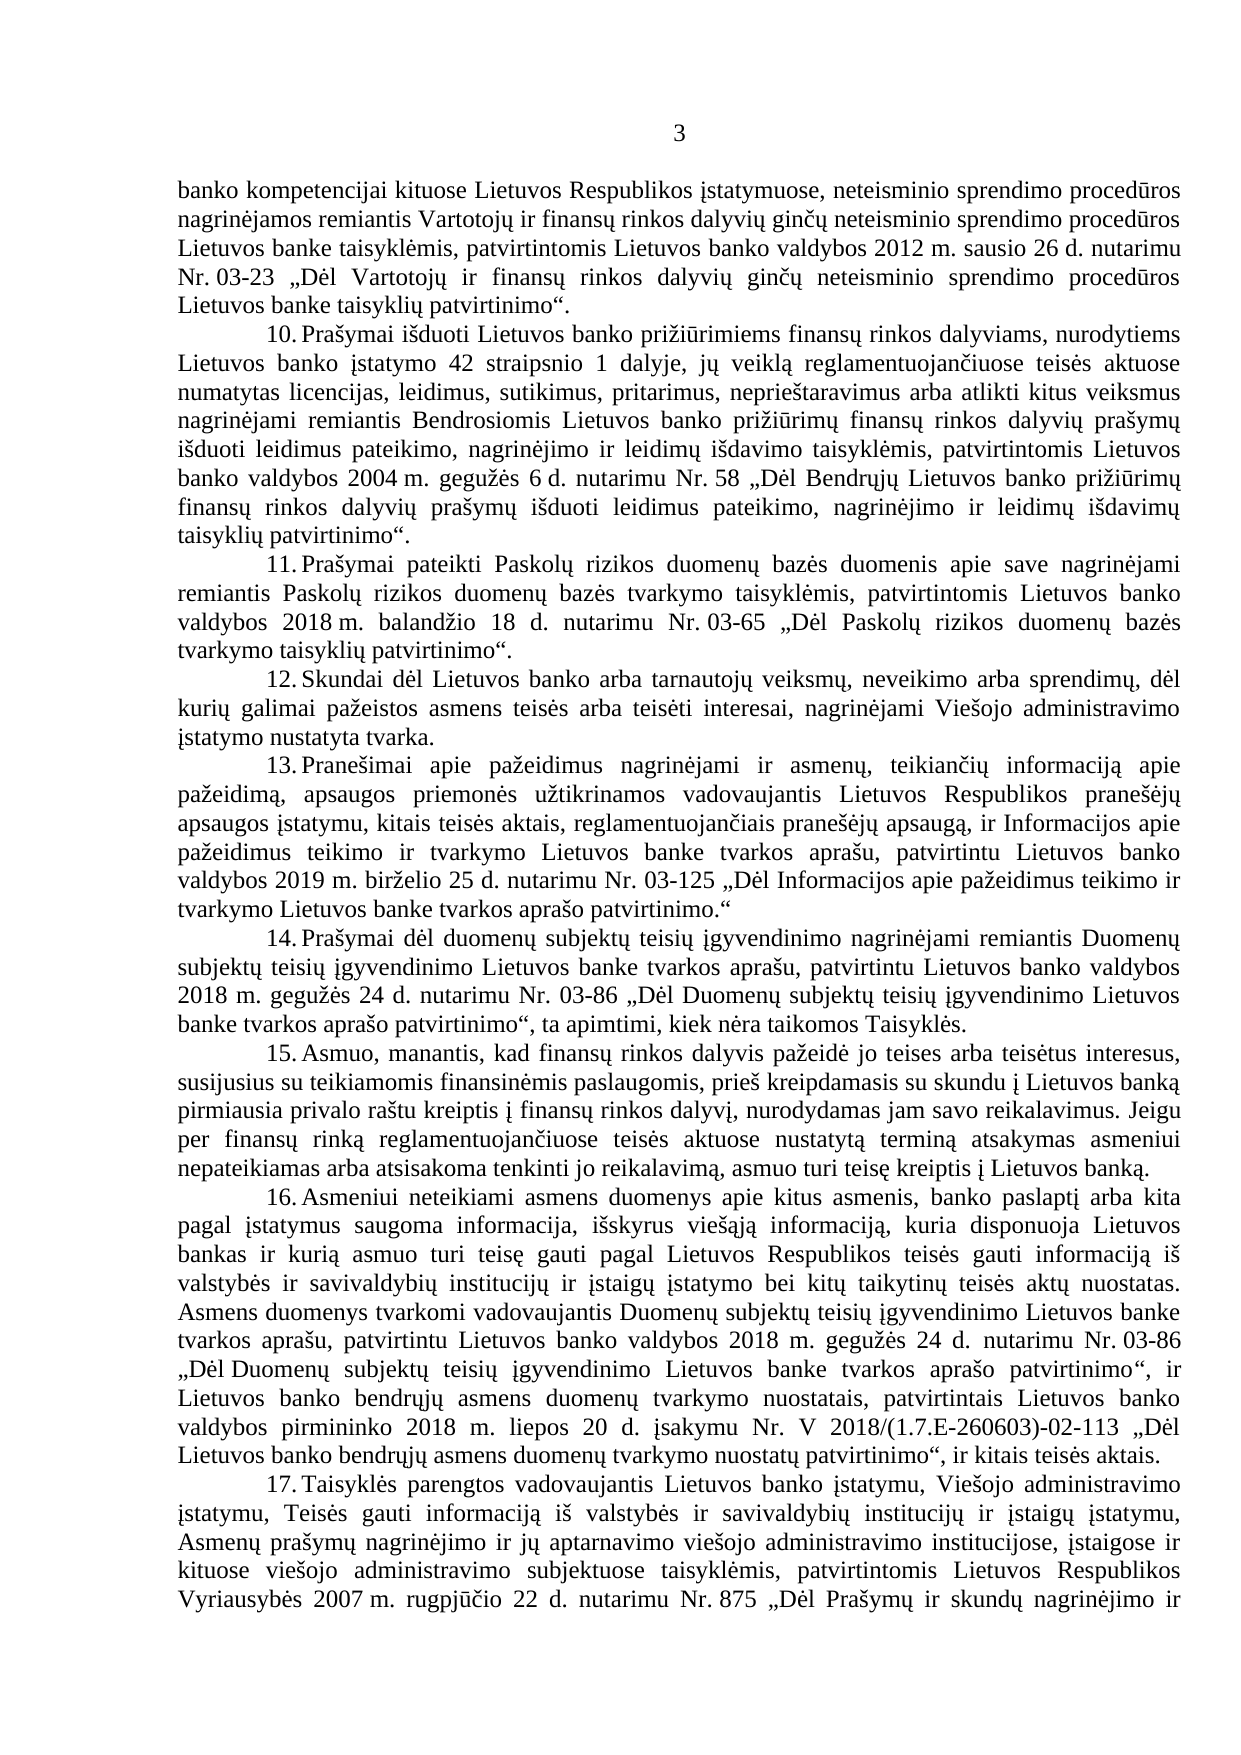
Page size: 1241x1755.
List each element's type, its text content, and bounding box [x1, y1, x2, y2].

text 14. Prašymai dėl duomenų subjektų teisių įgyvendinimo nagrinėjami remiantis Duomenų subjektų teisių įgyvendinimo Lietuvos banke tvarkos aprašu, patvirtintu Lietuvos banko valdybos 2018 m. gegužės 24 d. nutarimu Nr. 03-86 „Dėl Duomenų subjektų teisių įgyvendinimo Lietuvos banke tvarkos aprašo patvirtinimo“, ta apimtimi, kiek nėra taikomos Taisyklės. [177, 923, 1181, 1038]
text 10. Prašymai išduoti Lietuvos banko prižiūrimiems finansų rinkos dalyviams, nurodytiems Lietuvos banko įstatymo 42 straipsnio 1 dalyje, jų veiklą reglamentuojančiuose teisės aktuose numatytas licencijas, leidimus, sutikimus, pritarimus, neprieštaravimus arba atlikti kitus veiksmus nagrinėjami remiantis Bendrosiomis Lietuvos banko prižiūrimų finansų rinkos dalyvių prašymų išduoti leidimus pateikimo, nagrinėjimo ir leidimų išdavimo taisyklėmis, patvirtintomis Lietuvos banko valdybos 2004 m. gegužės 6 d. nutarimu Nr. 58 „Dėl Bendrųjų Lietuvos banko prižiūrimų finansų rinkos dalyvių prašymų išduoti leidimus pateikimo, nagrinėjimo ir leidimų išdavimų taisyklių patvirtinimo“. [177, 319, 1181, 549]
text 12. Skundai dėl Lietuvos banko arba tarnautojų veiksmų, neveikimo arba sprendimų, dėl kurių galimai pažeistos asmens teisės arba teisėti interesai, nagrinėjami Viešojo administravimo įstatymo nustatyta tvarka. [177, 664, 1181, 751]
text 13. Pranešimai apie pažeidimus nagrinėjami ir asmenų, teikiančių informaciją apie pažeidimą, apsaugos priemonės užtikrinamos vadovaujantis Lietuvos Respublikos pranešėjų apsaugos įstatymu, kitais teisės aktais, reglamentuojančiais pranešėjų apsaugą, ir Informacijos apie pažeidimus teikimo ir tvarkymo Lietuvos banke tvarkos aprašu, patvirtintu Lietuvos banko valdybos 2019 m. birželio 25 d. nutarimu Nr. 03-125 „Dėl Informacijos apie pažeidimus teikimo ir tvarkymo Lietuvos banke tvarkos aprašo patvirtinimo.“ [177, 751, 1181, 923]
text 11. Prašymai pateikti Paskolų rizikos duomenų bazės duomenis apie save nagrinėjami remiantis Paskolų rizikos duomenų bazės tvarkymo taisyklėmis, patvirtintomis Lietuvos banko valdybos 2018 m. balandžio 18 d. nutarimu Nr. 03-65 „Dėl Paskolų rizikos duomenų bazės tvarkymo taisyklių patvirtinimo“. [177, 549, 1181, 664]
text banko kompetencijai kituose Lietuvos Respublikos įstatymuose, neteisminio sprendimo procedūros nagrinėjamos remiantis Vartotojų ir finansų rinkos dalyvių ginčų neteisminio sprendimo procedūros Lietuvos banke taisyklėmis, patvirtintomis Lietuvos banko valdybos 2012 m. sausio 26 d. nutarimu Nr. 03-23 „Dėl Vartotojų ir finansų rinkos dalyvių ginčų neteisminio sprendimo procedūros Lietuvos banke taisyklių patvirtinimo“. [177, 176, 1181, 319]
text 16. Asmeniui neteikiami asmens duomenys apie kitus asmenis, banko paslaptį arba kita pagal įstatymus saugoma informacija, išskyrus viešąją informaciją, kuria disponuoja Lietuvos bankas ir kurią asmuo turi teisę gauti pagal Lietuvos Respublikos teisės gauti informaciją iš valstybės ir savivaldybių institucijų ir įstaigų įstatymo bei kitų taikytinų teisės aktų nuostatas. Asmens duomenys tvarkomi vadovaujantis Duomenų subjektų teisių įgyvendinimo Lietuvos banke tvarkos aprašu, patvirtintu Lietuvos banko valdybos 2018 m. gegužės 24 d. nutarimu Nr. 03-86 „Dėl Duomenų subjektų teisių įgyvendinimo Lietuvos banke tvarkos aprašo patvirtinimo“, ir Lietuvos banko bendrųjų asmens duomenų tvarkymo nuostatais, patvirtintais Lietuvos banko valdybos pirmininko 2018 m. liepos 20 d. įsakymu Nr. V 2018/(1.7.E-260603)-02-113 „Dėl Lietuvos banko bendrųjų asmens duomenų tvarkymo nuostatų patvirtinimo“, ir kitais teisės aktais. [177, 1182, 1181, 1469]
text 15. Asmuo, manantis, kad finansų rinkos dalyvis pažeidė jo teises arba teisėtus interesus, susijusius su teikiamomis finansinėmis paslaugomis, prieš kreipdamasis su skundu į Lietuvos banką pirmiausia privalo raštu kreiptis į finansų rinkos dalyvį, nurodydamas jam savo reikalavimus. Jeigu per finansų rinką reglamentuojančiuose teisės aktuose nustatytą terminą atsakymas asmeniui nepateikiamas arba atsisakoma tenkinti jo reikalavimą, asmuo turi teisę kreiptis į Lietuvos banką. [177, 1038, 1181, 1182]
text 17. Taisyklės parengtos vadovaujantis Lietuvos banko įstatymu, Viešojo administravimo įstatymu, Teisės gauti informaciją iš valstybės ir savivaldybių institucijų ir įstaigų įstatymu, Asmenų prašymų nagrinėjimo ir jų aptarnavimo viešojo administravimo institucijose, įstaigose ir kituose viešojo administravimo subjektuose taisyklėmis, patvirtintomis Lietuvos Respublikos Vyriausybės 2007 m. rugpjūčio 22 d. nutarimu Nr. 875 „Dėl Prašymų ir skundų nagrinėjimo ir [177, 1469, 1181, 1613]
